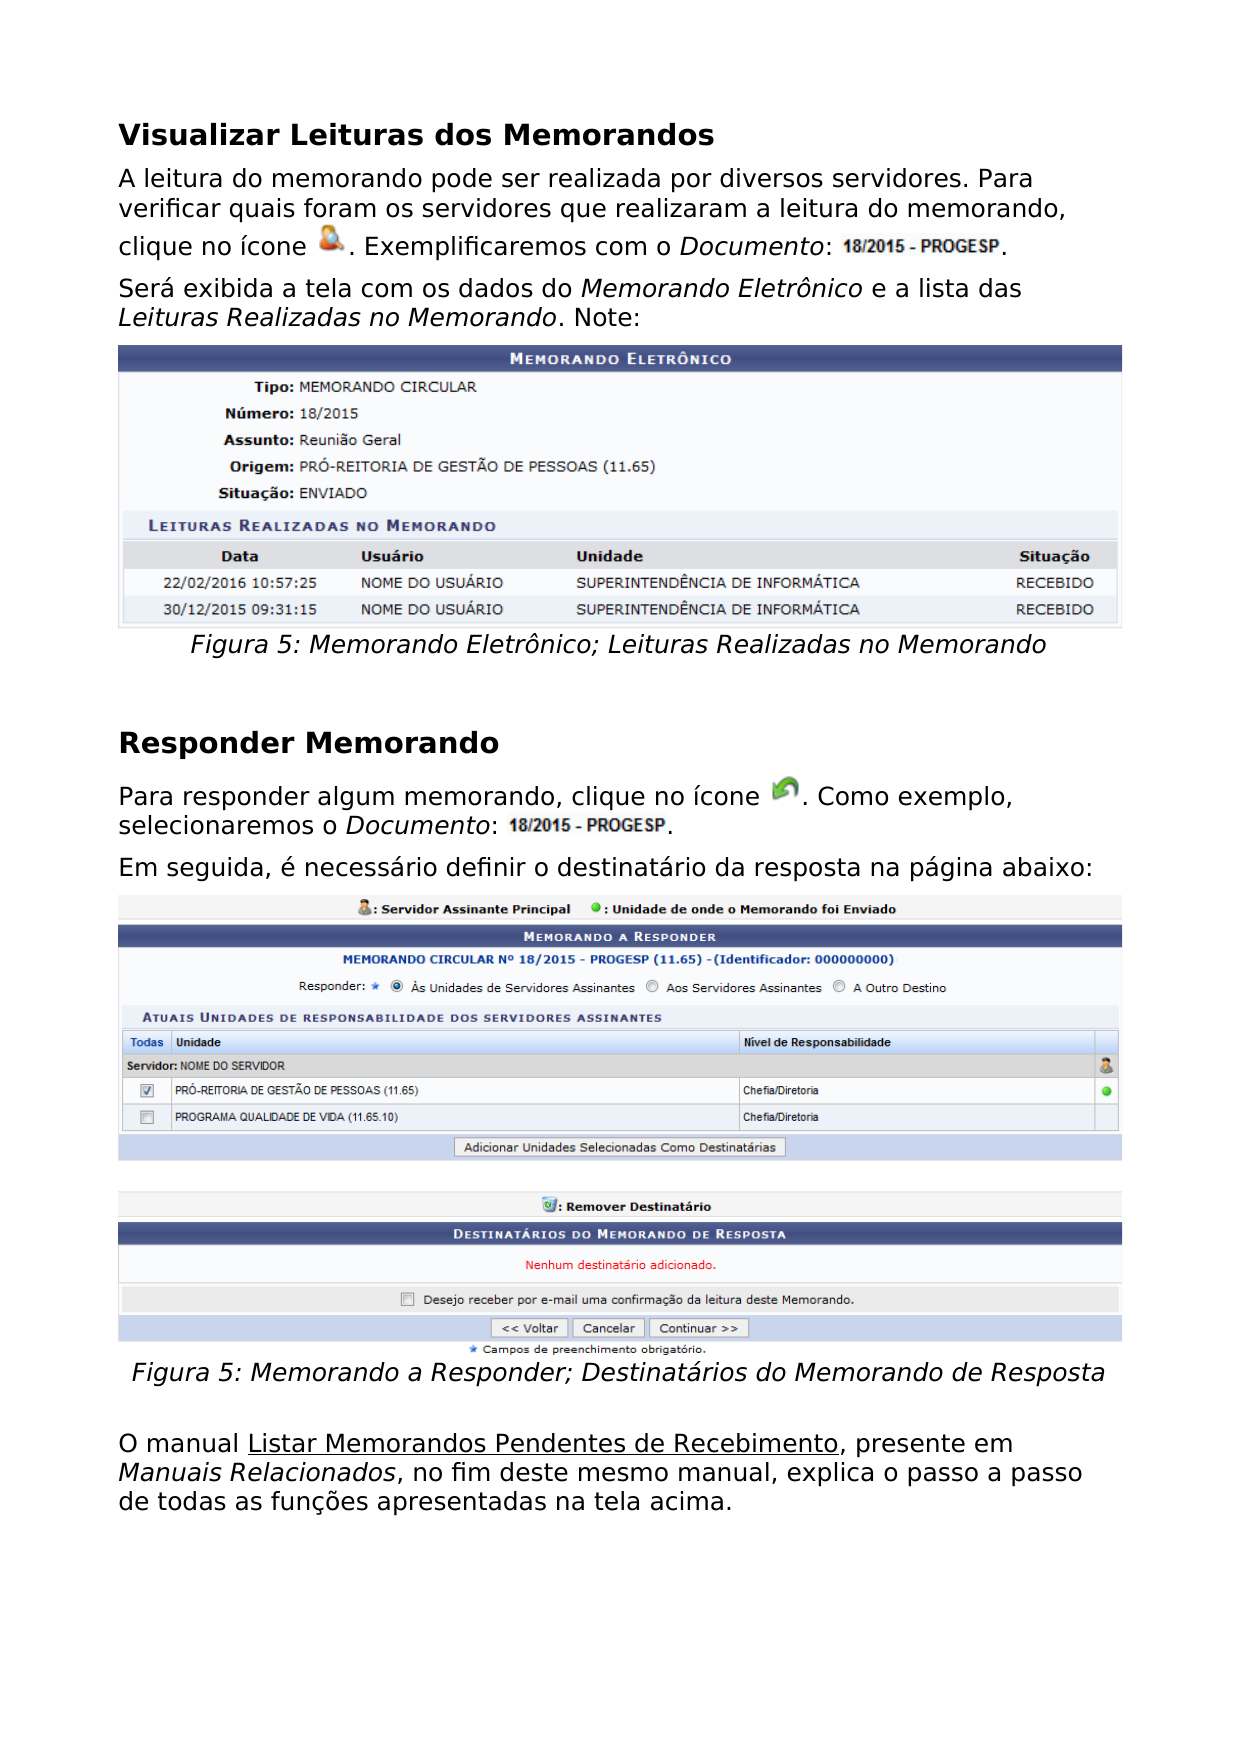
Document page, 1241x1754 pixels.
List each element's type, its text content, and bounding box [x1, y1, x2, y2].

picture [840, 233, 1001, 256]
text Figura 5: Memorando a Responder; Destinatários do Memorando de Resposta [118, 1358, 1122, 1387]
text Em seguida, é necessário definir o destinatário da resposta na página abaixo: [118, 853, 1122, 882]
text Figura 5: Memorando Eletrônico; Leituras Realizadas no Memorando [118, 631, 1122, 660]
text Para responder algum memorando, clique no ícone . Como exemplo, selecionaremos o Documento: . [118, 773, 1122, 841]
subtitle Responder Memorando [118, 726, 1122, 760]
subtitle Visualizar Leituras dos Memorandos [118, 118, 1122, 152]
text O manual Listar Memorandos Pendentes de Recebimento, presente em Manuais Relacionados, no fim deste mesmo manual, explica o passo a passo de todas as funções apresentadas na tela acima. [118, 1429, 1122, 1516]
picture [118, 895, 1123, 1358]
text Será exibida a tela com os dados do Memorando Eletrônico e a lista das Leituras Realizadas no Memorando. Note: [118, 274, 1122, 332]
text A leitura do memorando pode ser realizada por diversos servidores. Para verificar quais foram os servidores que realizaram a leitura do memorando, clique no ícone . Exemplificaremos com o Documento: . [118, 164, 1122, 262]
picture [506, 812, 667, 835]
picture [118, 345, 1123, 631]
picture [768, 772, 802, 806]
picture [315, 222, 348, 256]
